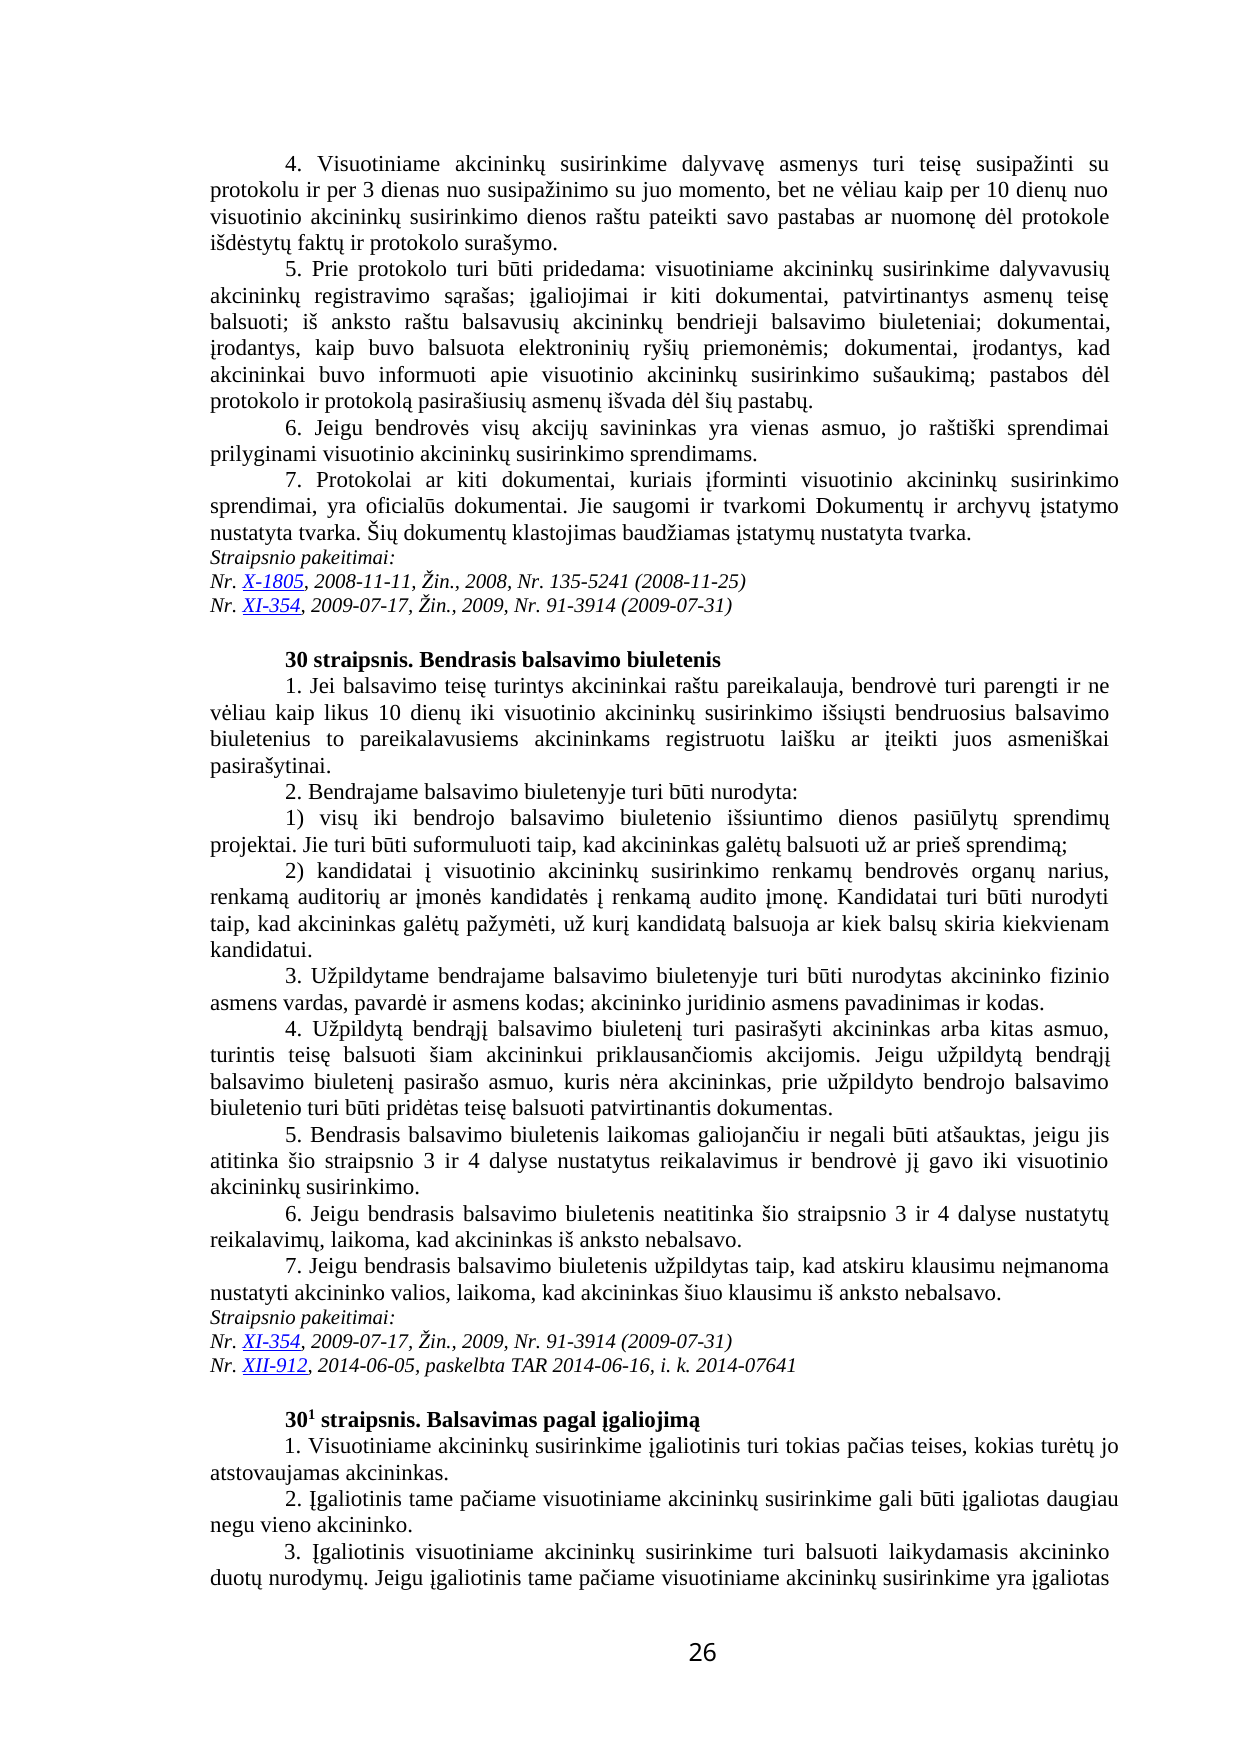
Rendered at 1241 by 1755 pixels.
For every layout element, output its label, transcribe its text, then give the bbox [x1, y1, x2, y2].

text 4. Užpildytą bendrąjį balsavimo biuletenį turi pasirašyti akcininkas arba kitas asmuo, turintis teisę balsuoti šiam akcininkui priklausančiomis akcijomis. Jeigu užpildytą bendrąjį balsavimo biuletenį pasirašo asmuo, kuris nėra akcininkas, prie užpildyto bendrojo balsavimo biuletenio turi būti pridėtas teisę balsuoti patvirtinantis dokumentas. [210, 1015, 1111, 1121]
text 3. Įgaliotinis visuotiniame akcininkų susirinkime turi balsuoti laikydamasis akcininko duotų nurodymų. Jeigu įgaliotinis tame pačiame visuotiniame akcininkų susirinkime yra įgaliotas [210, 1538, 1111, 1591]
text 5. Bendrasis balsavimo biuletenis laikomas galiojančiu ir negali būti atšauktas, jeigu jis atitinka šio straipsnio 3 ir 4 dalyse nustatytus reikalavimus ir bendrovė jį gavo iki visuotinio akcininkų susirinkimo. [210, 1121, 1111, 1200]
text 2. Bendrajame balsavimo biuletenyje turi būti nurodyta: [210, 778, 1111, 804]
text 301 straipsnis. Balsavimas pagal įgaliojimą [210, 1406, 1120, 1432]
text 6. Jeigu bendrasis balsavimo biuletenis neatitinka šio straipsnio 3 ir 4 dalyse nustatytų reikalavimų, laikoma, kad akcininkas iš anksto nebalsavo. [210, 1200, 1111, 1252]
text Straipsnio pakeitimai: [210, 1305, 1120, 1329]
text Nr. X-1805, 2008-11-11, Žin., 2008, Nr. 135-5241 (2008-11-25) [210, 569, 1120, 593]
text 2) kandidatai į visuotinio akcininkų susirinkimo renkamų bendrovės organų narius, renkamą auditorių ar įmonės kandidatės į renkamą audito įmonę. Kandidatai turi būti nurodyti taip, kad akcininkas galėtų pažymėti, už kurį kandidatą balsuoja ar kiek balsų skiria kiekvienam kandidatui. [210, 857, 1111, 962]
text 30 straipsnis. Bendrasis balsavimo biuletenis [210, 646, 1111, 673]
text 1. Jei balsavimo teisę turintys akcininkai raštu pareikalauja, bendrovė turi parengti ir ne vėliau kaip likus 10 dienų iki visuotinio akcininkų susirinkimo išsiųsti bendruosius balsavimo biuletenius to pareikalavusiems akcininkams registruotu laišku ar įteikti juos asmeniškai pasirašytinai. [210, 673, 1111, 778]
text 6. Jeigu bendrovės visų akcijų savininkas yra vienas asmuo, jo raštiški sprendimai prilyginami visuotinio akcininkų susirinkimo sprendimams. [210, 413, 1111, 466]
text 3. Užpildytame bendrajame balsavimo biuletenyje turi būti nurodytas akcininko fizinio asmens vardas, pavardė ir asmens kodas; akcininko juridinio asmens pavadinimas ir kodas. [210, 962, 1111, 1015]
text Nr. XII-912, 2014-06-05, paskelbta TAR 2014-06-16, i. k. 2014-07641 [210, 1353, 1120, 1377]
text 4. Visuotiniame akcininkų susirinkime dalyvavę asmenys turi teisę susipažinti su protokolu ir per 3 dienas nuo susipažinimo su juo momento, bet ne vėliau kaip per 10 dienų nuo visuotinio akcininkų susirinkimo dienos raštu pateikti savo pastabas ar nuomonę dėl protokole išdėstytų faktų ir protokolo surašymo. [210, 150, 1111, 255]
text 1) visų iki bendrojo balsavimo biuletenio išsiuntimo dienos pasiūlytų sprendimų projektai. Jie turi būti suformuluoti taip, kad akcininkas galėtų balsuoti už ar prieš sprendimą; [210, 804, 1111, 857]
text Nr. XI-354, 2009-07-17, Žin., 2009, Nr. 91-3914 (2009-07-31) [210, 1329, 1120, 1353]
text 1. Visuotiniame akcininkų susirinkime įgaliotinis turi tokias pačias teises, kokias turėtų jo atstovaujamas akcininkas. [210, 1432, 1120, 1485]
text 5. Prie protokolo turi būti pridedama: visuotiniame akcininkų susirinkime dalyvavusių akcininkų registravimo sąrašas; įgaliojimai ir kiti dokumentai, patvirtinantys asmenų teisę balsuoti; iš anksto raštu balsavusių akcininkų bendrieji balsavimo biuleteniai; dokumentai, įrodantys, kaip buvo balsuota elektroninių ryšių priemonėmis; dokumentai, įrodantys, kad akcininkai buvo informuoti apie visuotinio akcininkų susirinkimo sušaukimą; pastabos dėl protokolo ir protokolą pasirašiusių asmenų išvada dėl šių pastabų. [210, 255, 1111, 413]
text 2. Įgaliotinis tame pačiame visuotiniame akcininkų susirinkime gali būti įgaliotas daugiau negu vieno akcininko. [210, 1485, 1120, 1538]
text Straipsnio pakeitimai: [210, 545, 1111, 569]
text 7. Jeigu bendrasis balsavimo biuletenis užpildytas taip, kad atskiru klausimu neįmanoma nustatyti akcininko valios, laikoma, kad akcininkas šiuo klausimu iš anksto nebalsavo. [210, 1252, 1111, 1305]
text 7. Protokolai ar kiti dokumentai, kuriais įforminti visuotinio akcininkų susirinkimo sprendimai, yra oficialūs dokumentai. Jie saugomi ir tvarkomi Dokumentų ir archyvų įstatymo nustatyta tvarka. Šių dokumentų klastojimas baudžiamas įstatymų nustatyta tvarka. [210, 466, 1120, 545]
text Nr. XI-354, 2009-07-17, Žin., 2009, Nr. 91-3914 (2009-07-31) [210, 593, 1120, 617]
